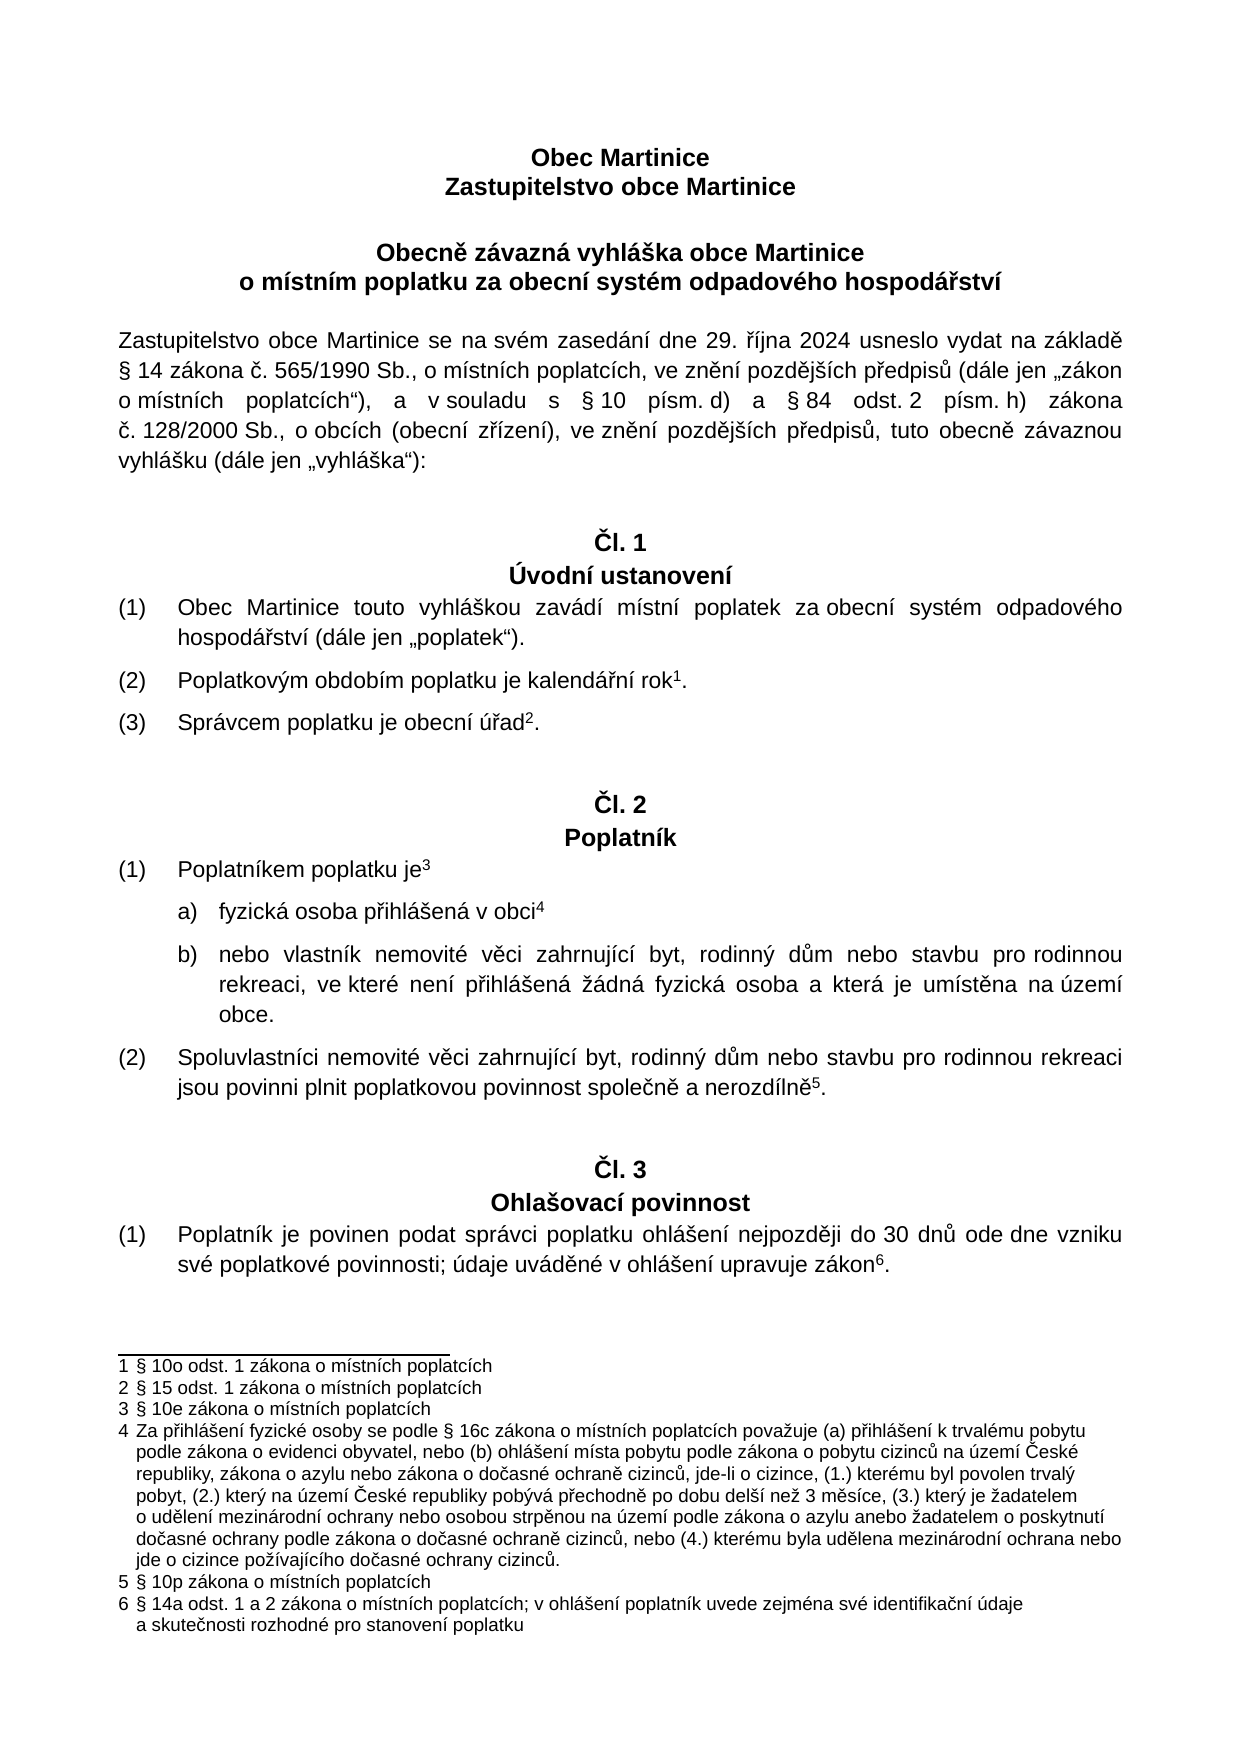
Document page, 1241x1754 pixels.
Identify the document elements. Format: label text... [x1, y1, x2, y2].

list Poplatník je povinen podat správci poplatku ohlášení nejpozději do 30 dnů ode dne vzniku své poplatkové povinnosti; údaje uváděné v ohlášení upravuje zákon. [118, 1221, 1122, 1277]
list Spoluvlastníci nemovité věci zahrnující byt, rodinný dům nebo stavbu pro rodinnou rekreaci jsou povinni plnit poplatkovou povinnost společně a nerozdílně. [118, 1044, 1122, 1101]
list Správcem poplatku je obecní úřad. [118, 709, 1122, 736]
subtitle Čl. 3 Ohlašovací povinnost [118, 1154, 1122, 1216]
list § 10p zákona o místních poplatcích [118, 1571, 1122, 1592]
text Obec Martinice Zastupitelstvo obce Martinice [118, 143, 1122, 201]
list nebo vlastník nemovité věci zahrnující byt, rodinný dům nebo stavbu pro rodinnou rekreaci, ve které není přihlášená žádná fyzická osoba a která je umístěna na území obce. [177, 941, 1122, 1028]
list fyzická osoba přihlášená v obci [177, 898, 1122, 925]
list § 10o odst. 1 zákona o místních poplatcích [118, 1355, 1122, 1377]
list Obec Martinice touto vyhláškou zavádí místní poplatek za obecní systém odpadového hospodářství (dále jen „poplatek“). [118, 594, 1122, 650]
list § 10e zákona o místních poplatcích [118, 1398, 1122, 1420]
list Poplatkovým obdobím poplatku je kalendářní rok. [118, 667, 1122, 693]
text Zastupitelstvo obce Martinice se na svém zasedání dne 29. října 2024 usneslo vydat na základě § 14 zákona č. 565/1990 Sb., o místních poplatcích, ve znění pozdějších předpisů (dále jen „zákon o místních poplatcích“), a v souladu s § 10 písm. d) a § 84 odst. 2 písm. h) zákona č. 128/2000 Sb., o obcích (obecní zřízení), ve znění pozdějších předpisů, tuto obecně závaznou vyhlášku (dále jen „vyhláška“): [118, 327, 1122, 474]
list § 14a odst. 1 a 2 zákona o místních poplatcích; v ohlášení poplatník uvede zejména své identifikační údaje a skutečnosti rozhodné pro stanovení poplatku [118, 1592, 1122, 1635]
subtitle Čl. 1 Úvodní ustanovení [118, 528, 1122, 589]
list Za přihlášení fyzické osoby se podle § 16c zákona o místních poplatcích považuje (a) přihlášení k trvalému pobytu podle zákona o evidenci obyvatel, nebo (b) ohlášení místa pobytu podle zákona o pobytu cizinců na území České republiky, zákona o azylu nebo zákona o dočasné ochraně cizinců, jde-li o cizince, (1.) kterému byl povolen trvalý pobyt, (2.) který na území České republiky pobývá přechodně po dobu delší než 3 měsíce, (3.) který je žadatelem o udělení mezinárodní ochrany nebo osobou strpěnou na území podle zákona o azylu anebo žadatelem o poskytnutí dočasné ochrany podle zákona o dočasné ochraně cizinců, nebo (4.) kterému byla udělena mezinárodní ochrana nebo jde o cizince požívajícího dočasné ochrany cizinců. [118, 1420, 1122, 1571]
list Poplatníkem poplatku je [118, 856, 1122, 882]
list § 15 odst. 1 zákona o místních poplatcích [118, 1377, 1122, 1398]
subtitle Čl. 2 Poplatník [118, 789, 1122, 851]
subtitle Obecně závazná vyhláška obce Martinice o místním poplatku za obecní systém odpadového hospodářství [118, 238, 1122, 295]
